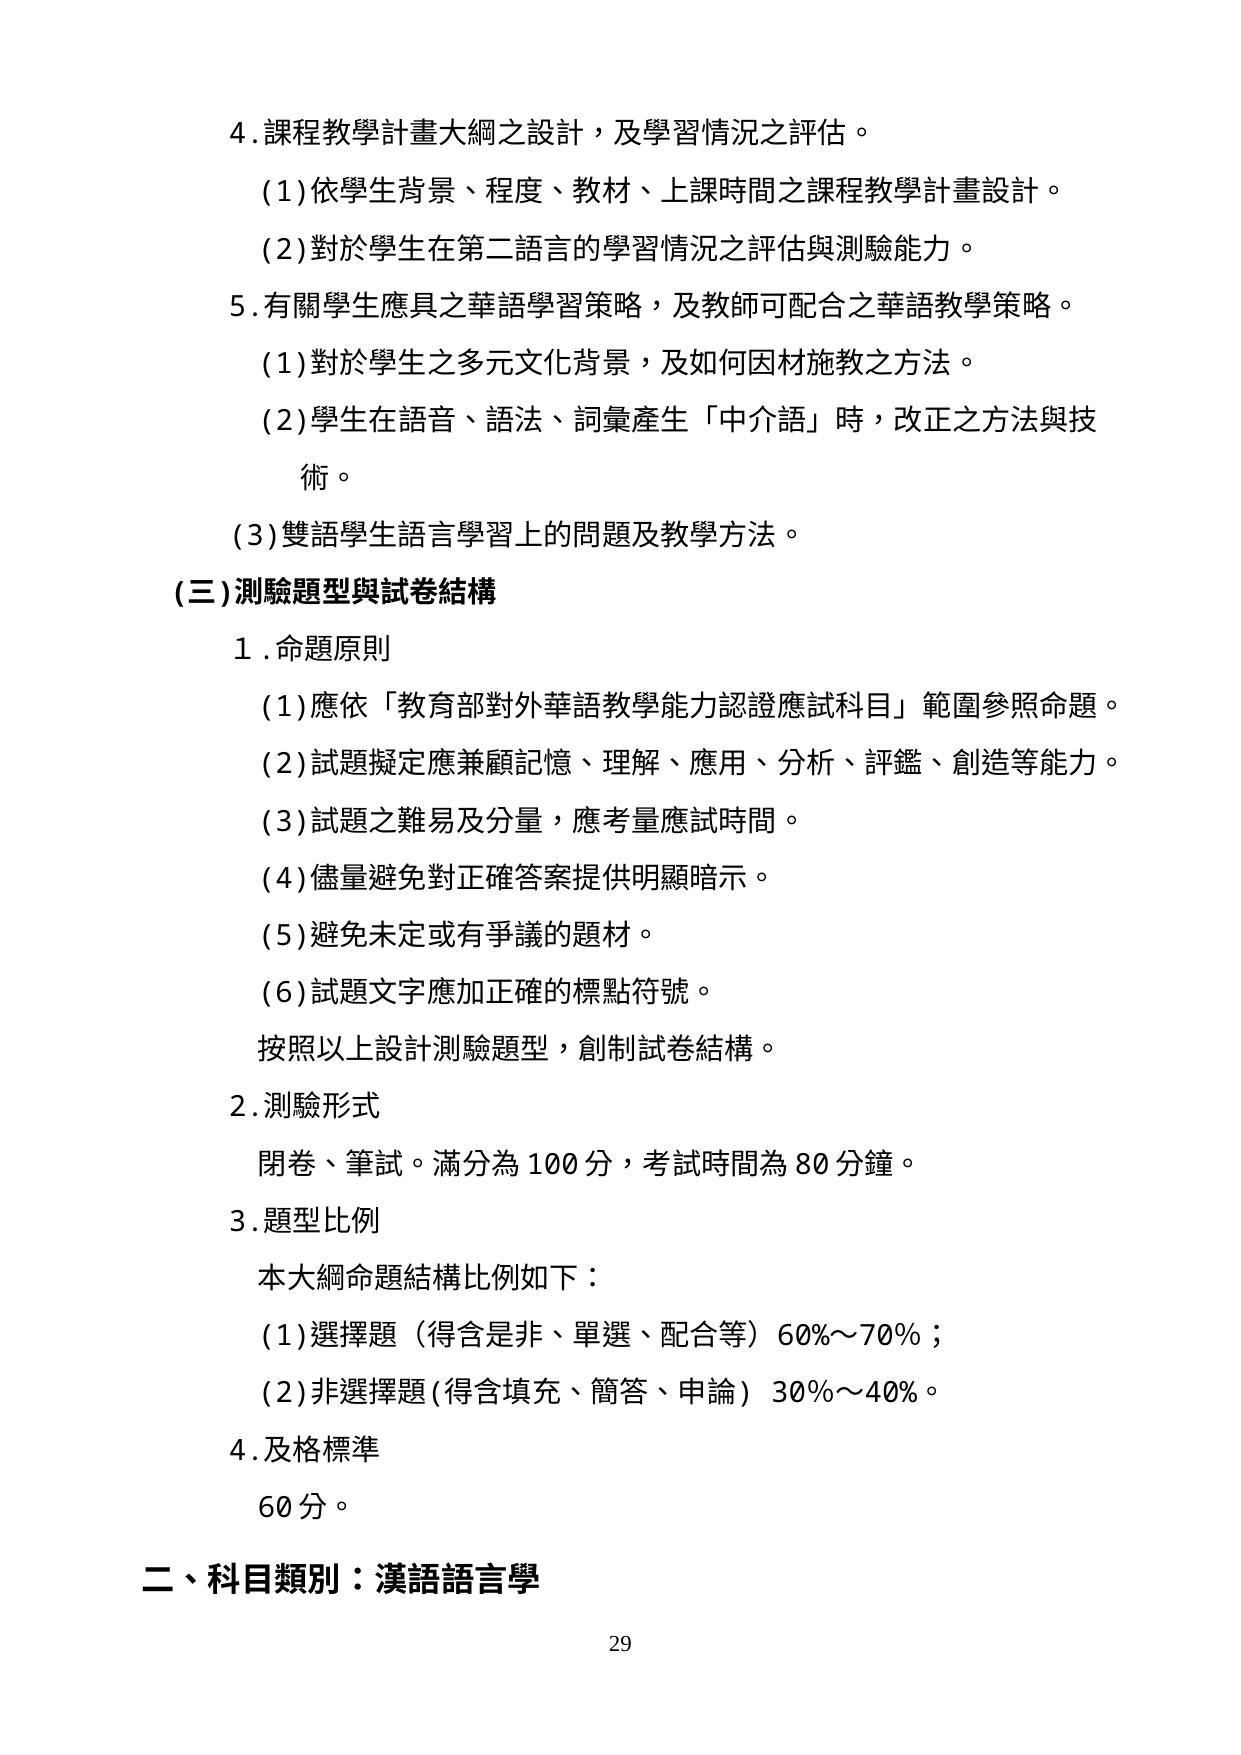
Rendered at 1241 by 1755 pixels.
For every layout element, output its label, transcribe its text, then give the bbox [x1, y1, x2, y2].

text 本大綱命題結構比例如下： [141, 1254, 1099, 1297]
text (1)應依「教育部對外華語教學能力認證應試科目」範圍參照命題。 [141, 683, 1099, 725]
text (2)試題擬定應兼顧記憶、理解、應用、分析、評鑑、創造等能力。 [141, 740, 1099, 782]
text (1)依學生背景、程度、教材、上課時間之課程教學計畫設計。 [141, 167, 1099, 210]
text (5)避免未定或有爭議的題材。 [141, 912, 1099, 954]
text 4.課程教學計畫大綱之設計，及學習情況之評估。 [141, 109, 1099, 152]
text (2)學生在語音、語法、詞彙產生「中介語」時，改正之方法與技術。 [141, 397, 1099, 496]
text (6)試題文字應加正確的標點符號。 [141, 969, 1099, 1011]
text １.命題原則 [141, 626, 1099, 668]
text (3)雙語學生語言學習上的問題及教學方法。 [141, 511, 1099, 554]
text (2)對於學生在第二語言的學習情況之評估與測驗能力。 [141, 225, 1099, 268]
text (三)測驗題型與試卷結構 [141, 568, 1099, 611]
text 3.題型比例 [141, 1197, 1099, 1240]
text (2)非選擇題(得含填充、簡答、申論) 30％～40%。 [141, 1369, 1099, 1411]
text 二、科目類別：漢語語言學 [141, 1553, 1099, 1601]
text 閉卷、筆試。滿分為100分，考試時間為80分鐘。 [141, 1140, 1099, 1183]
text 4.及格標準 [141, 1426, 1099, 1468]
text 按照以上設計測驗題型，創制試卷結構。 [141, 1026, 1099, 1068]
text 60分。 [141, 1483, 1099, 1526]
text (4)儘量避免對正確答案提供明顯暗示。 [141, 854, 1099, 897]
text 2.測驗形式 [141, 1083, 1099, 1125]
text (1)選擇題（得含是非、單選、配合等）60%～70％； [141, 1312, 1099, 1354]
text (3)試題之難易及分量，應考量應試時間。 [141, 797, 1099, 839]
text (1)對於學生之多元文化背景，及如何因材施教之方法。 [141, 340, 1099, 382]
text 5.有關學生應具之華語學習策略，及教師可配合之華語教學策略。 [141, 283, 1099, 325]
